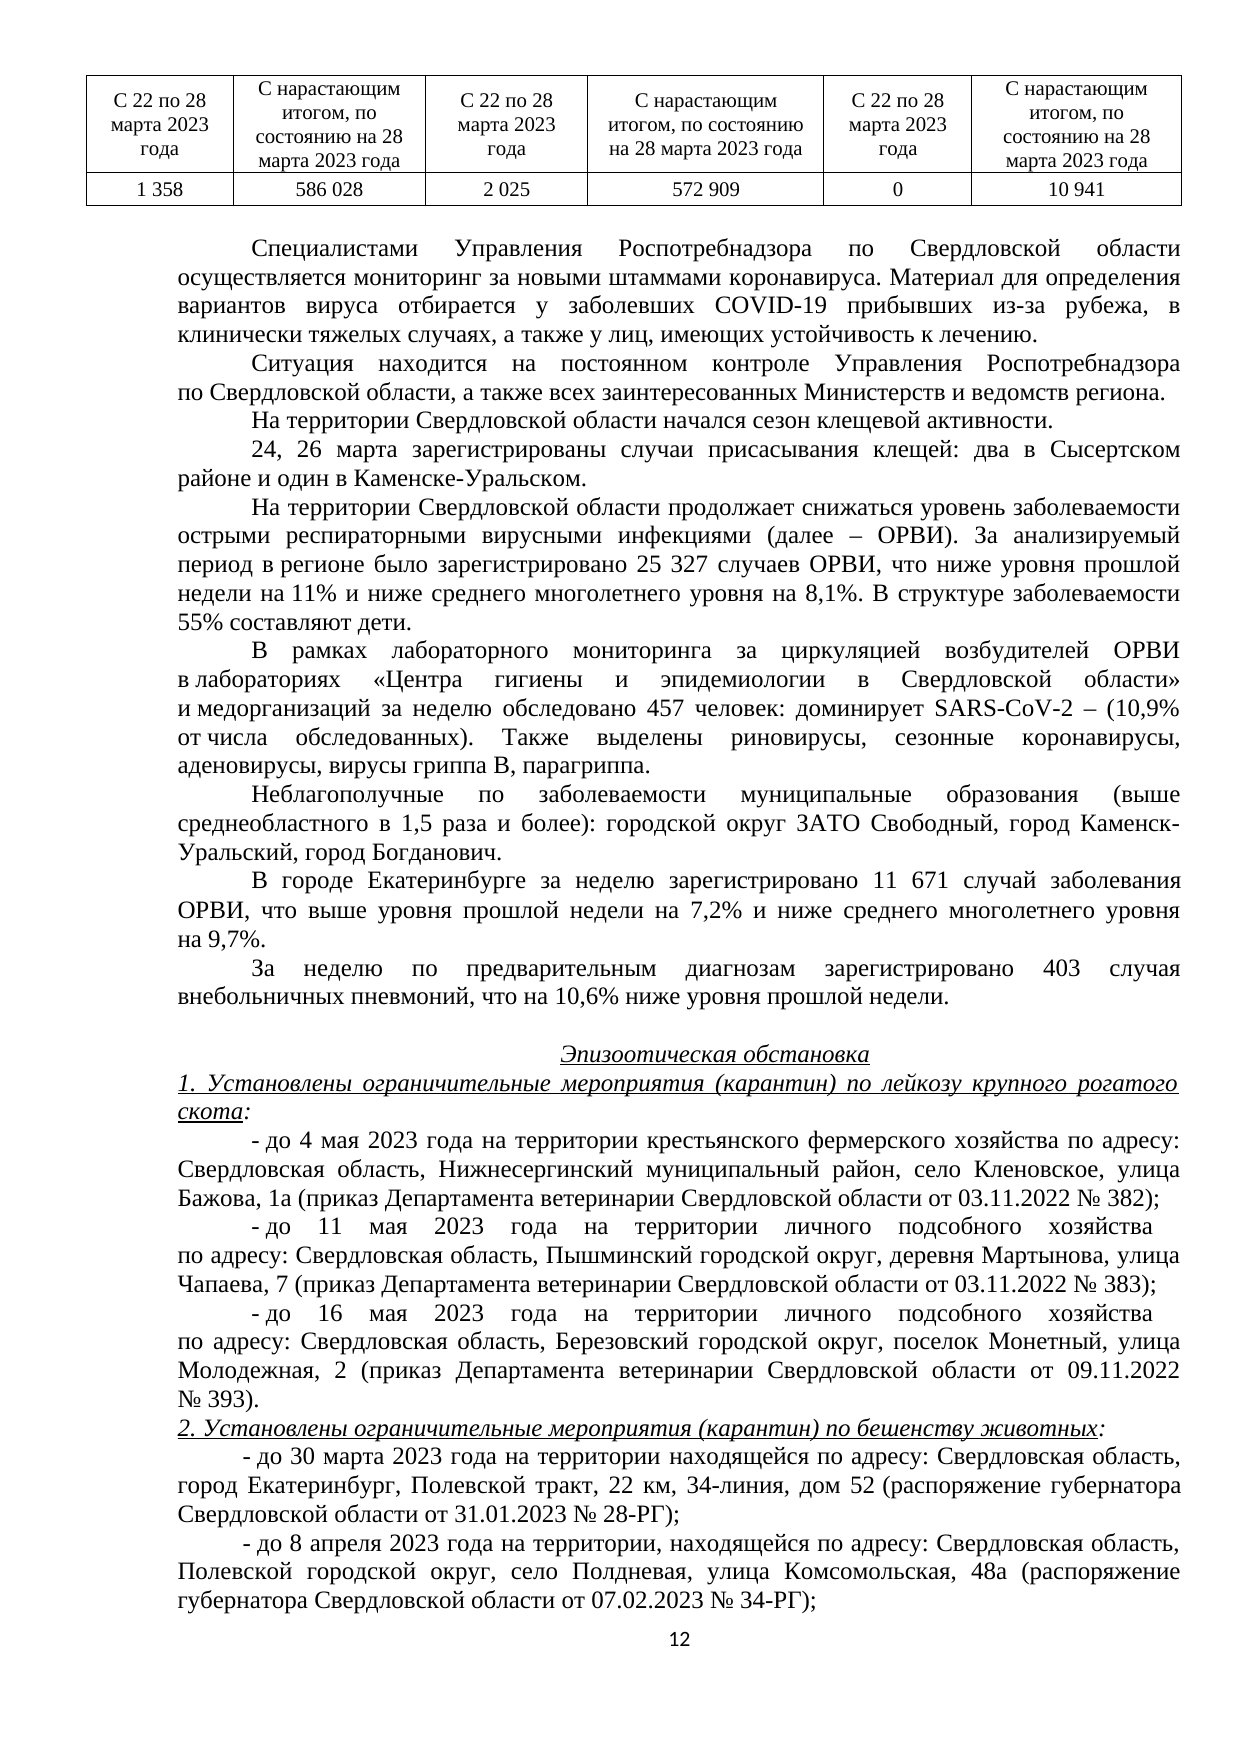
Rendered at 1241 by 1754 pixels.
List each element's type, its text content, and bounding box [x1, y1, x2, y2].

table_cell 1 358 [87, 173, 233, 205]
table_cell С 22 по 28 марта 2023 года [824, 76, 971, 172]
text 1. Установлены ограничительные мероприятия (карантин) по лейкозу крупного рогатого скота: [177, 1068, 1181, 1125]
text В рамках лабораторного мониторинга за циркуляцией возбудителей ОРВИ в лабораториях «Центра гигиены и эпидемиологии в Свердловской области» и медорганизаций за неделю обследовано 457 человек: доминирует SARS-CoV-2 – (10,9% от числа обследованных). Также выделены риновирусы, сезонные коронавирусы, аденовирусы, вирусы гриппа В, парагриппа. [177, 635, 1181, 779]
table_cell 10 941 [972, 173, 1181, 205]
table_cell С нарастающим итогом, по состоянию на 28 марта 2023 года [234, 76, 425, 172]
text Неблагополучные по заболеваемости муниципальные образования (выше среднеобластного в 1,5 раза и более): городской округ ЗАТО Свободный, город Каменск-Уральский, город Богданович. [177, 779, 1181, 865]
table_cell С 22 по 28 марта 2023 года [87, 76, 233, 172]
table_cell 0 [824, 173, 971, 205]
text - до 8 апреля 2023 года на территории, находящейся по адресу: Свердловская область, Полевской городской округ, село Полдневая, улица Комсомольская, 48а (распоряжение губернатора Свердловской области от 07.02.2023 № 34-РГ); [177, 1528, 1181, 1614]
text На территории Свердловской области продолжает снижаться уровень заболеваемости острыми респираторными вирусными инфекциями (далее – ОРВИ). За анализируемый период в регионе было зарегистрировано 25 327 случаев ОРВИ, что ниже уровня прошлой недели на 11% и ниже среднего многолетнего уровня на 8,1%. В структуре заболеваемости 55% составляют дети. [177, 492, 1181, 635]
text - до 30 марта 2023 года на территории находящейся по адресу: Свердловская область, город Екатеринбург, Полевской тракт, 22 км, 34-линия, дом 52 (распоряжение губернатора Свердловской области от 31.01.2023 № 28-РГ); [177, 1441, 1181, 1528]
table_cell 2 025 [426, 173, 587, 205]
table_cell 572 909 [588, 173, 823, 205]
text - до 16 мая 2023 года на территории личного подсобного хозяйства по адресу: Свердловская область, Березовский городской округ, поселок Монетный, улица Молодежная, 2 (приказ Департамента ветеринарии Свердловской области от 09.11.2022 № 393). [177, 1298, 1181, 1413]
text За неделю по предварительным диагнозам зарегистрировано 403 случая внебольничных пневмоний, что на 10,6% ниже уровня прошлой недели. [177, 953, 1181, 1010]
text На территории Свердловской области начался сезон клещевой активности. [177, 405, 1181, 434]
text - до 11 мая 2023 года на территории личного подсобного хозяйства по адресу: Свердловская область, Пышминский городской округ, деревня Мартынова, улица Чапаева, 7 (приказ Департамента ветеринарии Свердловской области от 03.11.2022 № 383); [177, 1211, 1181, 1298]
table_cell С 22 по 28 марта 2023 года [426, 76, 587, 172]
text Специалистами Управления Роспотребнадзора по Свердловской области осуществляется мониторинг за новыми штаммами коронавируса. Материал для определения вариантов вируса отбирается у заболевших COVID-19 прибывших из-за рубежа, в клинически тяжелых случаях, а также у лиц, имеющих устойчивость к лечению. [177, 233, 1181, 348]
text В городе Екатеринбурге за неделю зарегистрировано 11 671 случай заболевания ОРВИ, что выше уровня прошлой недели на 7,2% и ниже среднего многолетнего уровня на 9,7%. [177, 865, 1181, 953]
table_cell С нарастающим итогом, по состоянию на 28 марта 2023 года [588, 76, 823, 172]
table_cell С нарастающим итогом, по состоянию на 28 марта 2023 года [972, 76, 1181, 172]
text 24, 26 марта зарегистрированы случаи присасывания клещей: два в Сысертском районе и один в Каменске-Уральском. [177, 434, 1181, 492]
text - до 4 мая 2023 года на территории крестьянского фермерского хозяйства по адресу: Свердловская область, Нижнесергинский муниципальный район, село Кленовское, улица Бажова, 1а (приказ Департамента ветеринарии Свердловской области от 03.11.2022 № 382); [177, 1125, 1181, 1211]
table_cell 586 028 [234, 173, 425, 205]
text Ситуация находится на постоянном контроле Управления Роспотребнадзора по Свердловской области, а также всех заинтересованных Министерств и ведомств региона. [177, 348, 1181, 405]
text Эпизоотическая обстановка [177, 1039, 1181, 1068]
text 2. Установлены ограничительные мероприятия (карантин) по бешенству животных: [177, 1413, 1181, 1441]
